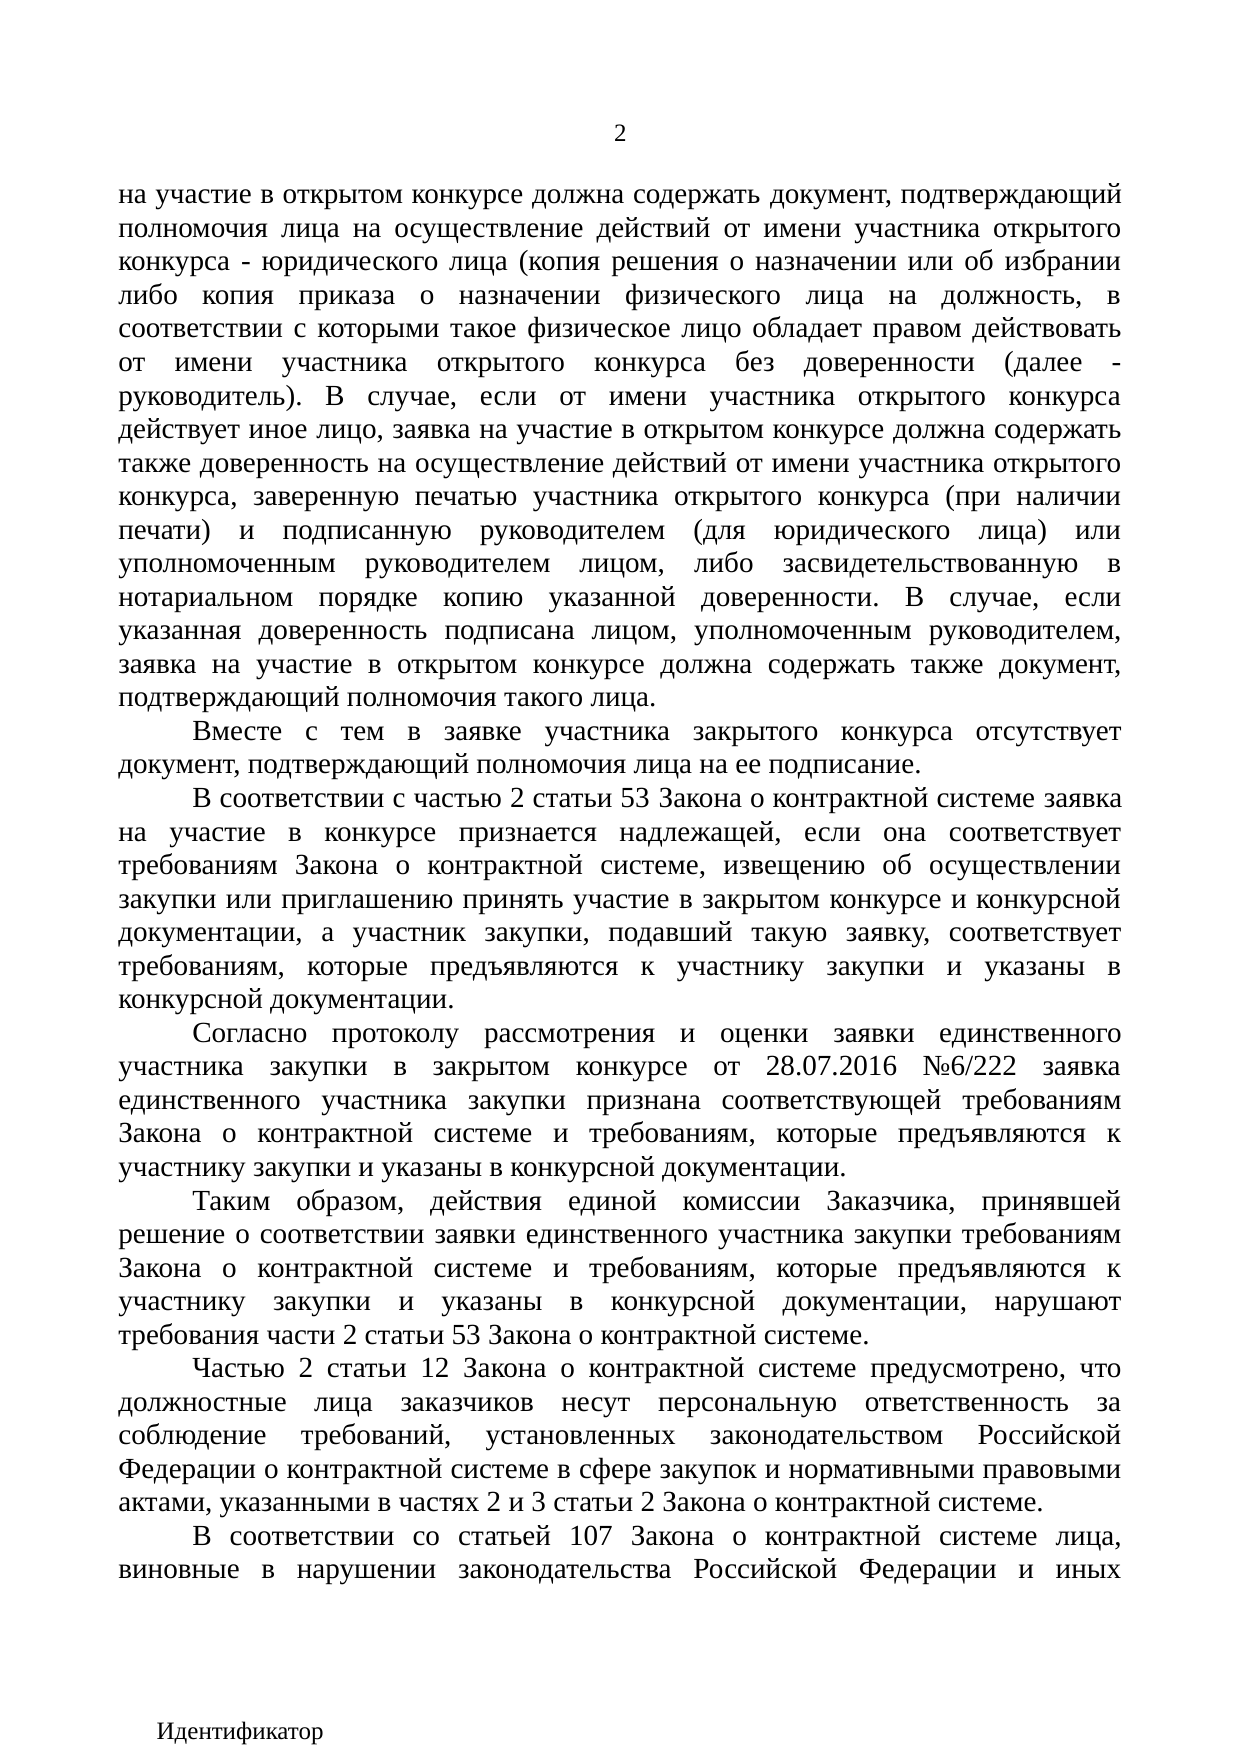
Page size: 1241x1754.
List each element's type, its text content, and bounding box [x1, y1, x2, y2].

text Таким образом, действия единой комиссии Заказчика, принявшей решение о соответствии заявки единственного участника закупки требованиям Закона о контрактной системе и требованиям, которые предъявляются к участнику закупки и указаны в конкурсной документации, нарушают требования части 2 статьи 53 Закона о контрактной системе. [118, 1183, 1122, 1350]
text Вместе с тем в заявке участника закрытого конкурса отсутствует документ, подтверждающий полномочия лица на ее подписание. [118, 713, 1122, 780]
text Согласно протоколу рассмотрения и оценки заявки единственного участника закупки в закрытом конкурсе от 28.07.2016 №6/222 заявка единственного участника закупки признана соответствующей требованиям Закона о контрактной системе и требованиям, которые предъявляются к участнику закупки и указаны в конкурсной документации. [118, 1015, 1122, 1183]
text Частью 2 статьи 12 Закона о контрактной системе предусмотрено, что должностные лица заказчиков несут персональную ответственность за соблюдение требований, установленных законодательством Российской Федерации о контрактной системе в сфере закупок и нормативными правовыми актами, указанными в частях 2 и 3 статьи 2 Закона о контрактной системе. [118, 1350, 1122, 1518]
text на участие в открытом конкурсе должна содержать документ, подтверждающий полномочия лица на осуществление действий от имени участника открытого конкурса - юридического лица (копия решения о назначении или об избрании либо копия приказа о назначении физического лица на должность, в соответствии с которыми такое физическое лицо обладает правом действовать от имени участника открытого конкурса без доверенности (далее - руководитель). В случае, если от имени участника открытого конкурса действует иное лицо, заявка на участие в открытом конкурсе должна содержать также доверенность на осуществление действий от имени участника открытого конкурса, заверенную печатью участника открытого конкурса (при наличии печати) и подписанную руководителем (для юридического лица) или уполномоченным руководителем лицом, либо засвидетельствованную в нотариальном порядке копию указанной доверенности. В случае, если указанная доверенность подписана лицом, уполномоченным руководителем, заявка на участие в открытом конкурсе должна содержать также документ, подтверждающий полномочия такого лица. [118, 176, 1122, 713]
text В соответствии со статьей 107 Закона о контрактной системе лица, виновные в нарушении законодательства Российской Федерации и иных [118, 1518, 1122, 1585]
text В соответствии с частью 2 статьи 53 Закона о контрактной системе заявка на участие в конкурсе признается надлежащей, если она соответствует требованиям Закона о контрактной системе, извещению об осуществлении закупки или приглашению принять участие в закрытом конкурсе и конкурсной документации, а участник закупки, подавший такую заявку, соответствует требованиям, которые предъявляются к участнику закупки и указаны в конкурсной документации. [118, 780, 1122, 1015]
